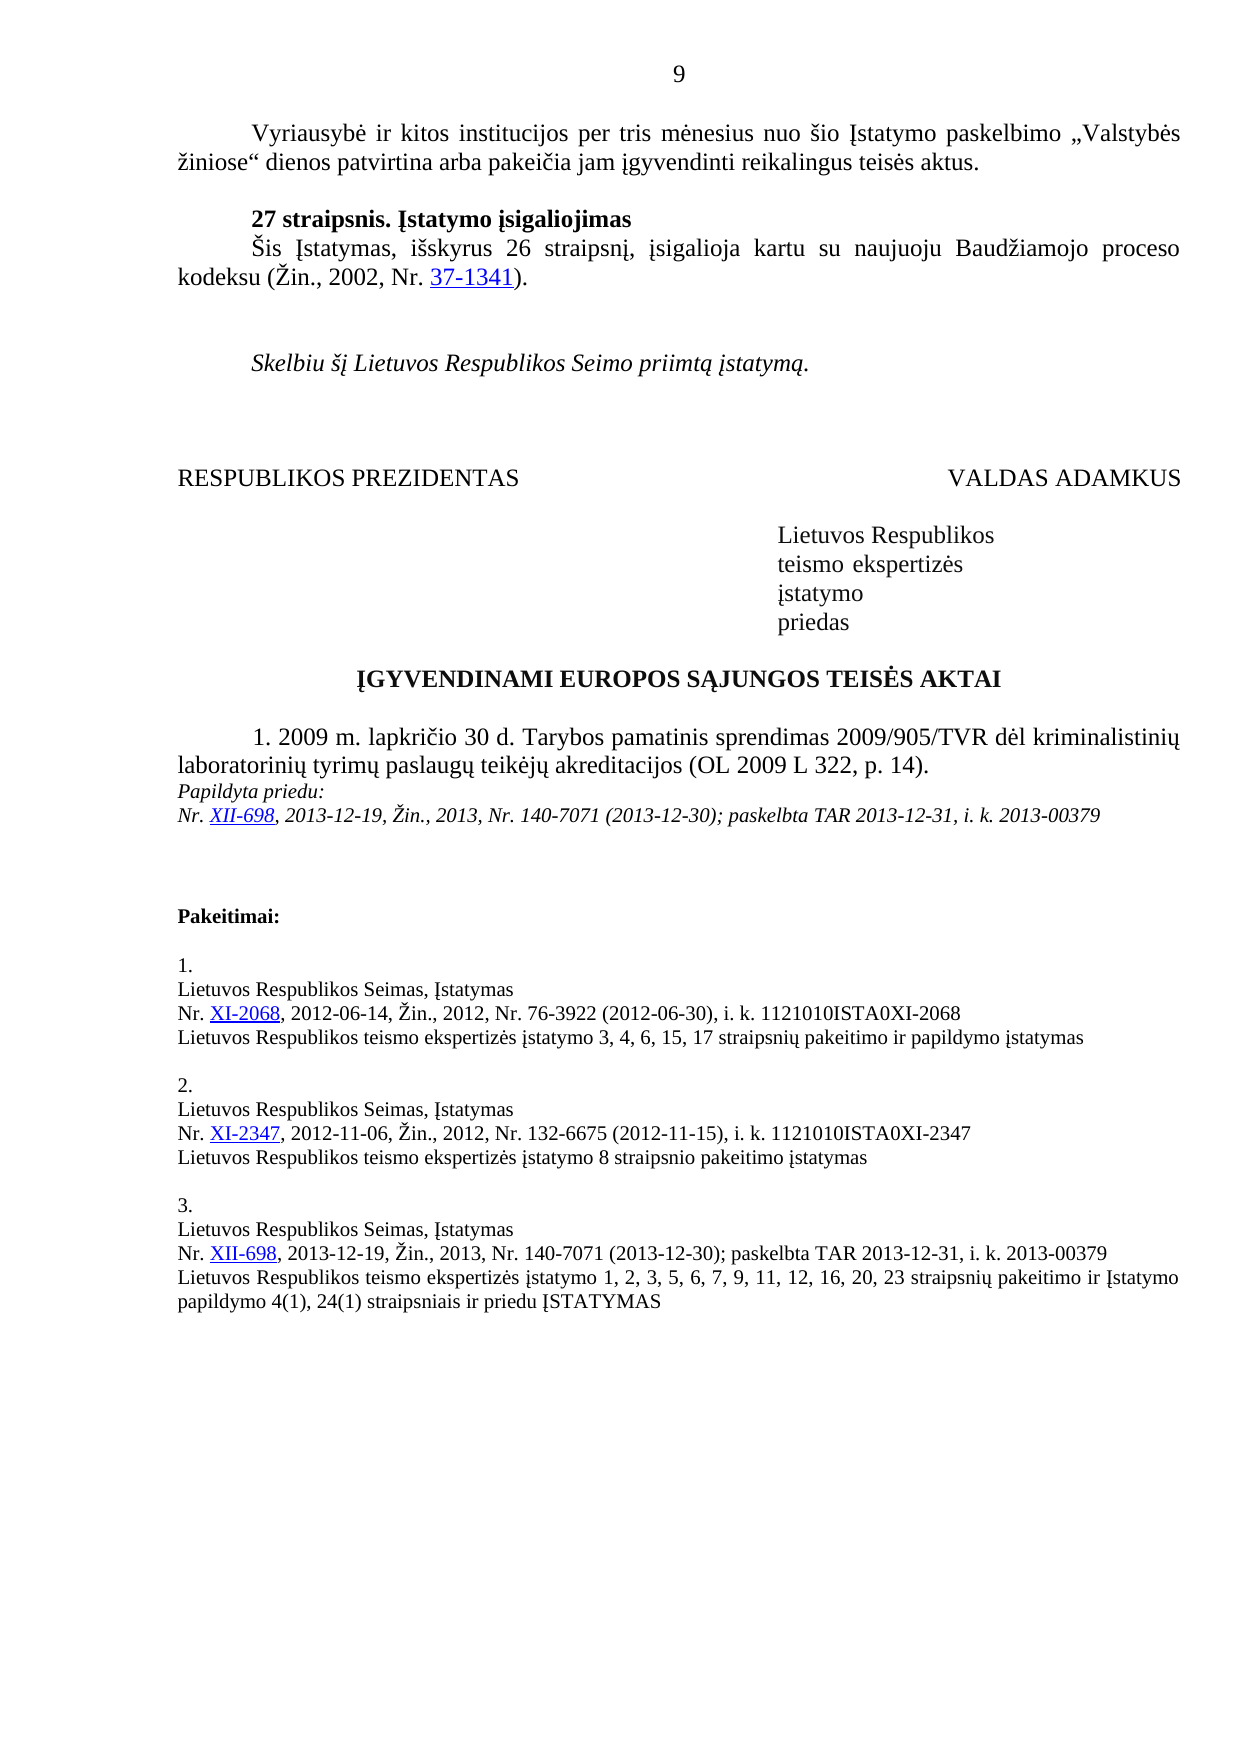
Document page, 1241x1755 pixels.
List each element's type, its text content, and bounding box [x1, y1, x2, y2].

text 3. [177, 1193, 1181, 1217]
text Lietuvos Respublikos Seimas, Įstatymas [177, 1097, 1181, 1121]
text ĮGYVENDINAMI EUROPOS SĄJUNGOS TEISĖS AKTAI [177, 664, 1181, 693]
text 1. [177, 952, 1181, 977]
text Pakeitimai: [177, 904, 1181, 928]
text 27 straipsnis. Įstatymo įsigaliojimas [177, 204, 1181, 233]
text Lietuvos Respublikos [177, 521, 1181, 549]
text teismo ekspertizės [177, 549, 1181, 578]
text Lietuvos Respublikos Seimas, Įstatymas [177, 977, 1181, 1001]
text priedas [177, 607, 1181, 636]
text Skelbiu šį Lietuvos Respublikos Seimo priimtą įstatymą. [177, 348, 1181, 377]
text Šis Įstatymas, išskyrus 26 straipsnį, įsigalioja kartu su naujuoju Baudžiamojo proceso kodeksu (Žin., 2002, Nr. 37-1341). [177, 233, 1181, 291]
text Lietuvos Respublikos teismo ekspertizės įstatymo 1, 2, 3, 5, 6, 7, 9, 11, 12, 16, 20, 23 straipsnių pakeitimo ir Įstatymo papildymo 4(1), 24(1) straipsniais ir priedu ĮSTATYMAS [177, 1265, 1181, 1313]
text Papildyta priedu: [177, 779, 1181, 803]
text RESPUBLIKOS PREZIDENTAS VALDAS ADAMKUS [177, 463, 1181, 492]
text įstatymo [177, 578, 1181, 607]
text Nr. XII-698, 2013-12-19, Žin., 2013, Nr. 140-7071 (2013-12-30); paskelbta TAR 2013-12-31, i. k. 2013-00379 [177, 1241, 1181, 1265]
text Vyriausybė ir kitos institucijos per tris mėnesius nuo šio Įstatymo paskelbimo „Valstybės žiniose“ dienos patvirtina arba pakeičia jam įgyvendinti reikalingus teisės aktus. [177, 118, 1181, 176]
text 2. [177, 1073, 1181, 1097]
text Lietuvos Respublikos teismo ekspertizės įstatymo 8 straipsnio pakeitimo įstatymas [177, 1145, 1181, 1169]
text Lietuvos Respublikos Seimas, Įstatymas [177, 1217, 1181, 1241]
text Lietuvos Respublikos teismo ekspertizės įstatymo 3, 4, 6, 15, 17 straipsnių pakeitimo ir papildymo įstatymas [177, 1025, 1181, 1049]
text Nr. XI-2068, 2012-06-14, Žin., 2012, Nr. 76-3922 (2012-06-30), i. k. 1121010ISTA0XI-2068 [177, 1001, 1181, 1025]
text Nr. XII-698, 2013-12-19, Žin., 2013, Nr. 140-7071 (2013-12-30); paskelbta TAR 2013-12-31, i. k. 2013-00379 [177, 803, 1181, 827]
text Nr. XI-2347, 2012-11-06, Žin., 2012, Nr. 132-6675 (2012-11-15), i. k. 1121010ISTA0XI-2347 [177, 1121, 1181, 1145]
text 1. 2009 m. lapkričio 30 d. Tarybos pamatinis sprendimas 2009/905/TVR dėl kriminalistinių laboratorinių tyrimų paslaugų teikėjų akreditacijos (OL 2009 L 322, p. 14). [177, 722, 1181, 779]
